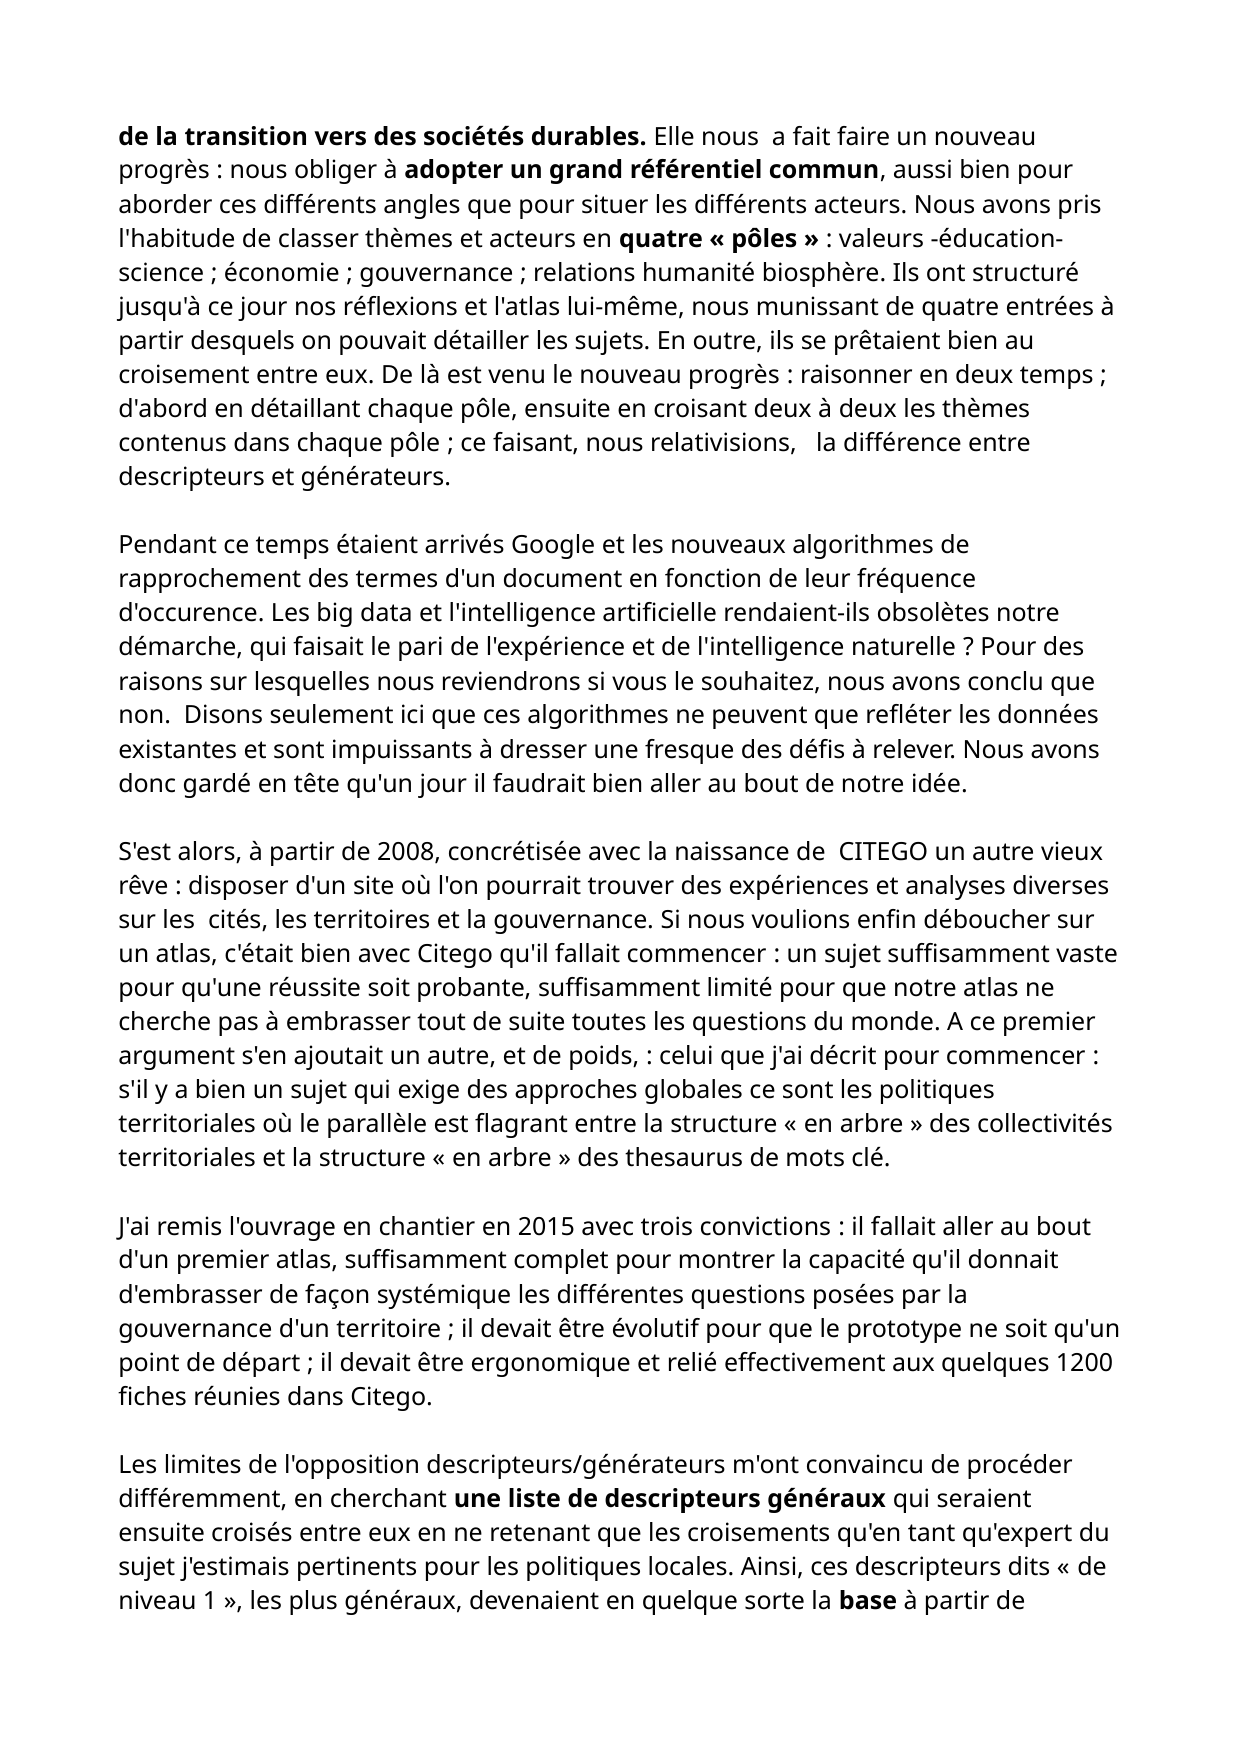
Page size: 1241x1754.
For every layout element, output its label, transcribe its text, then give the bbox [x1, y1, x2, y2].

text J'ai remis l'ouvrage en chantier en 2015 avec trois convictions : il fallait aller au bout d'un premier atlas, suffisamment complet pour montrer la capacité qu'il donnait d'embrasser de façon systémique les différentes questions posées par la gouvernance d'un territoire ; il devait être évolutif pour que le prototype ne soit qu'un point de départ ; il devait être ergonomique et relié effectivement aux quelques 1200 fiches réunies dans Citego. [118, 1208, 1122, 1412]
text Les limites de l'opposition descripteurs/générateurs m'ont convaincu de procéder différemment, en cherchant une liste de descripteurs généraux qui seraient ensuite croisés entre eux en ne retenant que les croisements qu'en tant qu'expert du sujet j'estimais pertinents pour les politiques locales. Ainsi, ces descripteurs dits « de niveau 1 », les plus généraux, devenaient en quelque sorte la base à partir de [118, 1447, 1122, 1617]
text Pendant ce temps étaient arrivés Google et les nouveaux algorithmes de rapprochement des termes d'un document en fonction de leur fréquence d'occurence. Les big data et l'intelligence artificielle rendaient-ils obsolètes notre démarche, qui faisait le pari de l'expérience et de l'intelligence naturelle ? Pour des raisons sur lesquelles nous reviendrons si vous le souhaitez, nous avons conclu que non. Disons seulement ici que ces algorithmes ne peuvent que refléter les données existantes et sont impuissants à dresser une fresque des défis à relever. Nous avons donc gardé en tête qu'un jour il faudrait bien aller au bout de notre idée. [118, 527, 1122, 799]
text de la transition vers des sociétés durables. Elle nous a fait faire un nouveau progrès : nous obliger à adopter un grand référentiel commun, aussi bien pour aborder ces différents angles que pour situer les différents acteurs. Nous avons pris l'habitude de classer thèmes et acteurs en quatre « pôles » : valeurs -éducation-science ; économie ; gouvernance ; relations humanité biosphère. Ils ont structuré jusqu'à ce jour nos réflexions et l'atlas lui-même, nous munissant de quatre entrées à partir desquels on pouvait détailler les sujets. En outre, ils se prêtaient bien au croisement entre eux. De là est venu le nouveau progrès : raisonner en deux temps ; d'abord en détaillant chaque pôle, ensuite en croisant deux à deux les thèmes contenus dans chaque pôle ; ce faisant, nous relativisions, la différence entre descripteurs et générateurs. [118, 118, 1122, 493]
text S'est alors, à partir de 2008, concrétisée avec la naissance de CITEGO un autre vieux rêve : disposer d'un site où l'on pourrait trouver des expériences et analyses diverses sur les cités, les territoires et la gouvernance. Si nous voulions enfin déboucher sur un atlas, c'était bien avec Citego qu'il fallait commencer : un sujet suffisamment vaste pour qu'une réussite soit probante, suffisamment limité pour que notre atlas ne cherche pas à embrasser tout de suite toutes les questions du monde. A ce premier argument s'en ajoutait un autre, et de poids, : celui que j'ai décrit pour commencer : s'il y a bien un sujet qui exige des approches globales ce sont les politiques territoriales où le parallèle est flagrant entre la structure « en arbre » des collectivités territoriales et la structure « en arbre » des thesaurus de mots clé. [118, 833, 1122, 1174]
